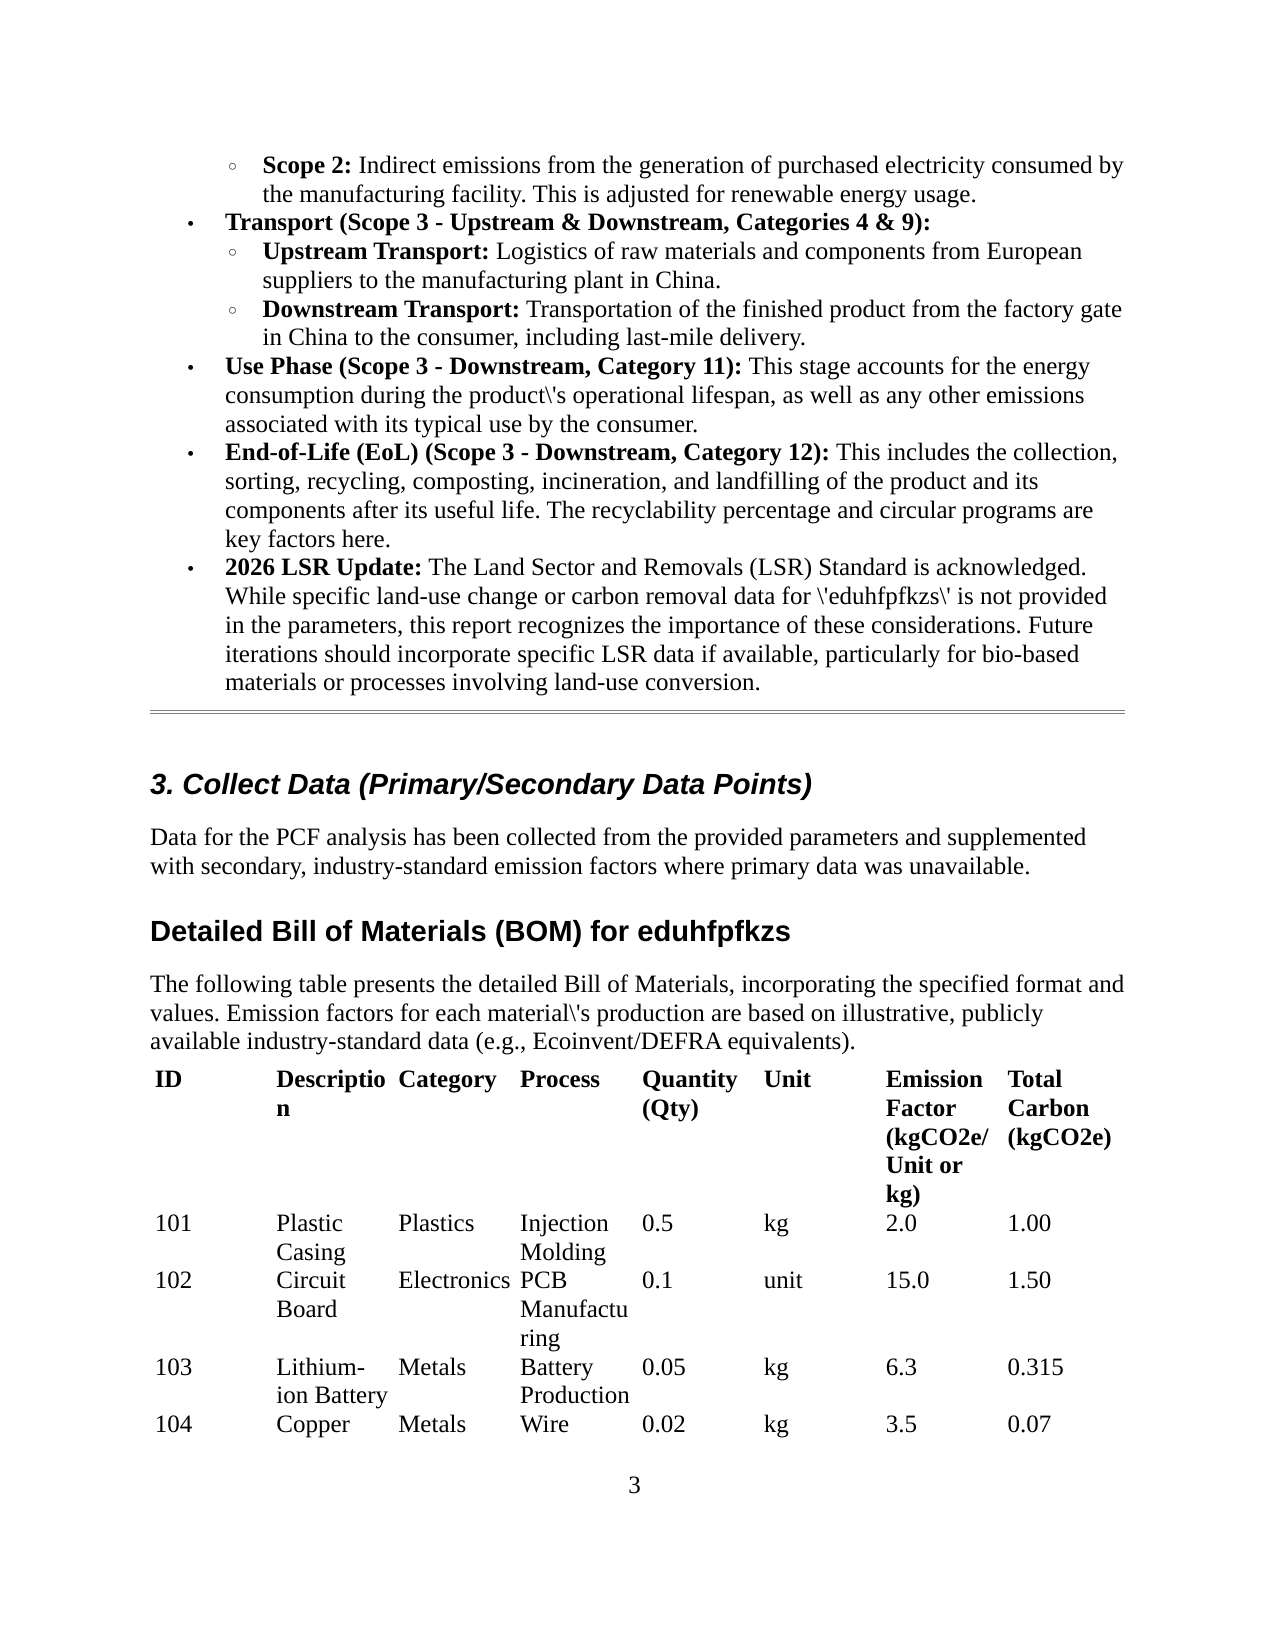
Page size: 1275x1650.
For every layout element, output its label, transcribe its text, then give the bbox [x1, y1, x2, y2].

list 2026 LSR Update: The Land Sector and Removals (LSR) Standard is acknowledged. While specific land-use change or carbon removal data for \'eduhfpfkzs\' is not provided in the parameters, this report recognizes the importance of these considerations. Future iterations should incorporate specific LSR data if available, particularly for bio-based materials or processes involving land-use conversion. [187, 552, 1125, 696]
text Data for the PCF analysis has been collected from the provided parameters and supplemented with secondary, industry-standard emission factors where primary data was unavailable. [150, 822, 1125, 880]
table_cell 104 [150, 1409, 272, 1438]
table_cell kg [759, 1352, 881, 1409]
table_cell Metals [394, 1352, 516, 1409]
list Scope 2: Indirect emissions from the generation of purchased electricity consumed by the manufacturing facility. This is adjusted for renewable energy usage. [225, 150, 1125, 207]
table_header ID [150, 1064, 272, 1208]
table_cell 103 [150, 1352, 272, 1409]
subtitle Detailed Bill of Materials (BOM) for eduhfpfkzs [150, 914, 1125, 947]
table_header Total Carbon (kgCO2e) [1003, 1064, 1125, 1208]
table_cell PCB Manufacturing [516, 1265, 637, 1352]
list Use Phase (Scope 3 - Downstream, Category 11): This stage accounts for the energy consumption during the product\'s operational lifespan, as well as any other emissions associated with its typical use by the consumer. [187, 351, 1125, 437]
list Upstream Transport: Logistics of raw materials and components from European suppliers to the manufacturing plant in China. [225, 236, 1125, 294]
table_header Unit [759, 1064, 881, 1208]
table_cell Wire [516, 1409, 637, 1438]
table_header Category [394, 1064, 516, 1208]
table_cell Plastics [394, 1208, 516, 1265]
table_cell Copper [272, 1409, 394, 1438]
table_cell 0.1 [638, 1265, 759, 1352]
table_cell 0.315 [1003, 1352, 1125, 1409]
table_header Quantity (Qty) [638, 1064, 759, 1208]
table_header Process [516, 1064, 637, 1208]
table_cell 6.3 [881, 1352, 1003, 1409]
table_cell 1.00 [1003, 1208, 1125, 1265]
table_cell 1.50 [1003, 1265, 1125, 1352]
list Transport (Scope 3 - Upstream & Downstream, Categories 4 & 9): [187, 207, 1125, 236]
subtitle 3. Collect Data (Primary/Secondary Data Points) [150, 767, 1125, 801]
table_cell kg [759, 1409, 881, 1438]
table_cell 15.0 [881, 1265, 1003, 1352]
table_cell 0.02 [638, 1409, 759, 1438]
table_cell Plastic Casing [272, 1208, 394, 1265]
table_header Description [272, 1064, 394, 1208]
table_cell Circuit Board [272, 1265, 394, 1352]
text The following table presents the detailed Bill of Materials, incorporating the specified format and values. Emission factors for each material\'s production are based on illustrative, publicly available industry-standard data (e.g., Ecoinvent/DEFRA equivalents). [150, 969, 1125, 1055]
table_header Emission Factor (kgCO2e/Unit or kg) [881, 1064, 1003, 1208]
table_cell Lithium-ion Battery [272, 1352, 394, 1409]
table_cell 101 [150, 1208, 272, 1265]
list Downstream Transport: Transportation of the finished product from the factory gate in China to the consumer, including last-mile delivery. [225, 294, 1125, 351]
table_cell 0.5 [638, 1208, 759, 1265]
table_cell 2.0 [881, 1208, 1003, 1265]
table_cell 0.07 [1003, 1409, 1125, 1438]
table_cell Electronics [394, 1265, 516, 1352]
table_cell unit [759, 1265, 881, 1352]
table_cell Injection Molding [516, 1208, 637, 1265]
table_cell 102 [150, 1265, 272, 1352]
list End-of-Life (EoL) (Scope 3 - Downstream, Category 12): This includes the collection, sorting, recycling, composting, incineration, and landfilling of the product and its components after its useful life. The recyclability percentage and circular programs are key factors here. [187, 437, 1125, 552]
table_cell Battery Production [516, 1352, 637, 1409]
table_cell 0.05 [638, 1352, 759, 1409]
table_cell kg [759, 1208, 881, 1265]
table_cell 3.5 [881, 1409, 1003, 1438]
table_cell Metals [394, 1409, 516, 1438]
